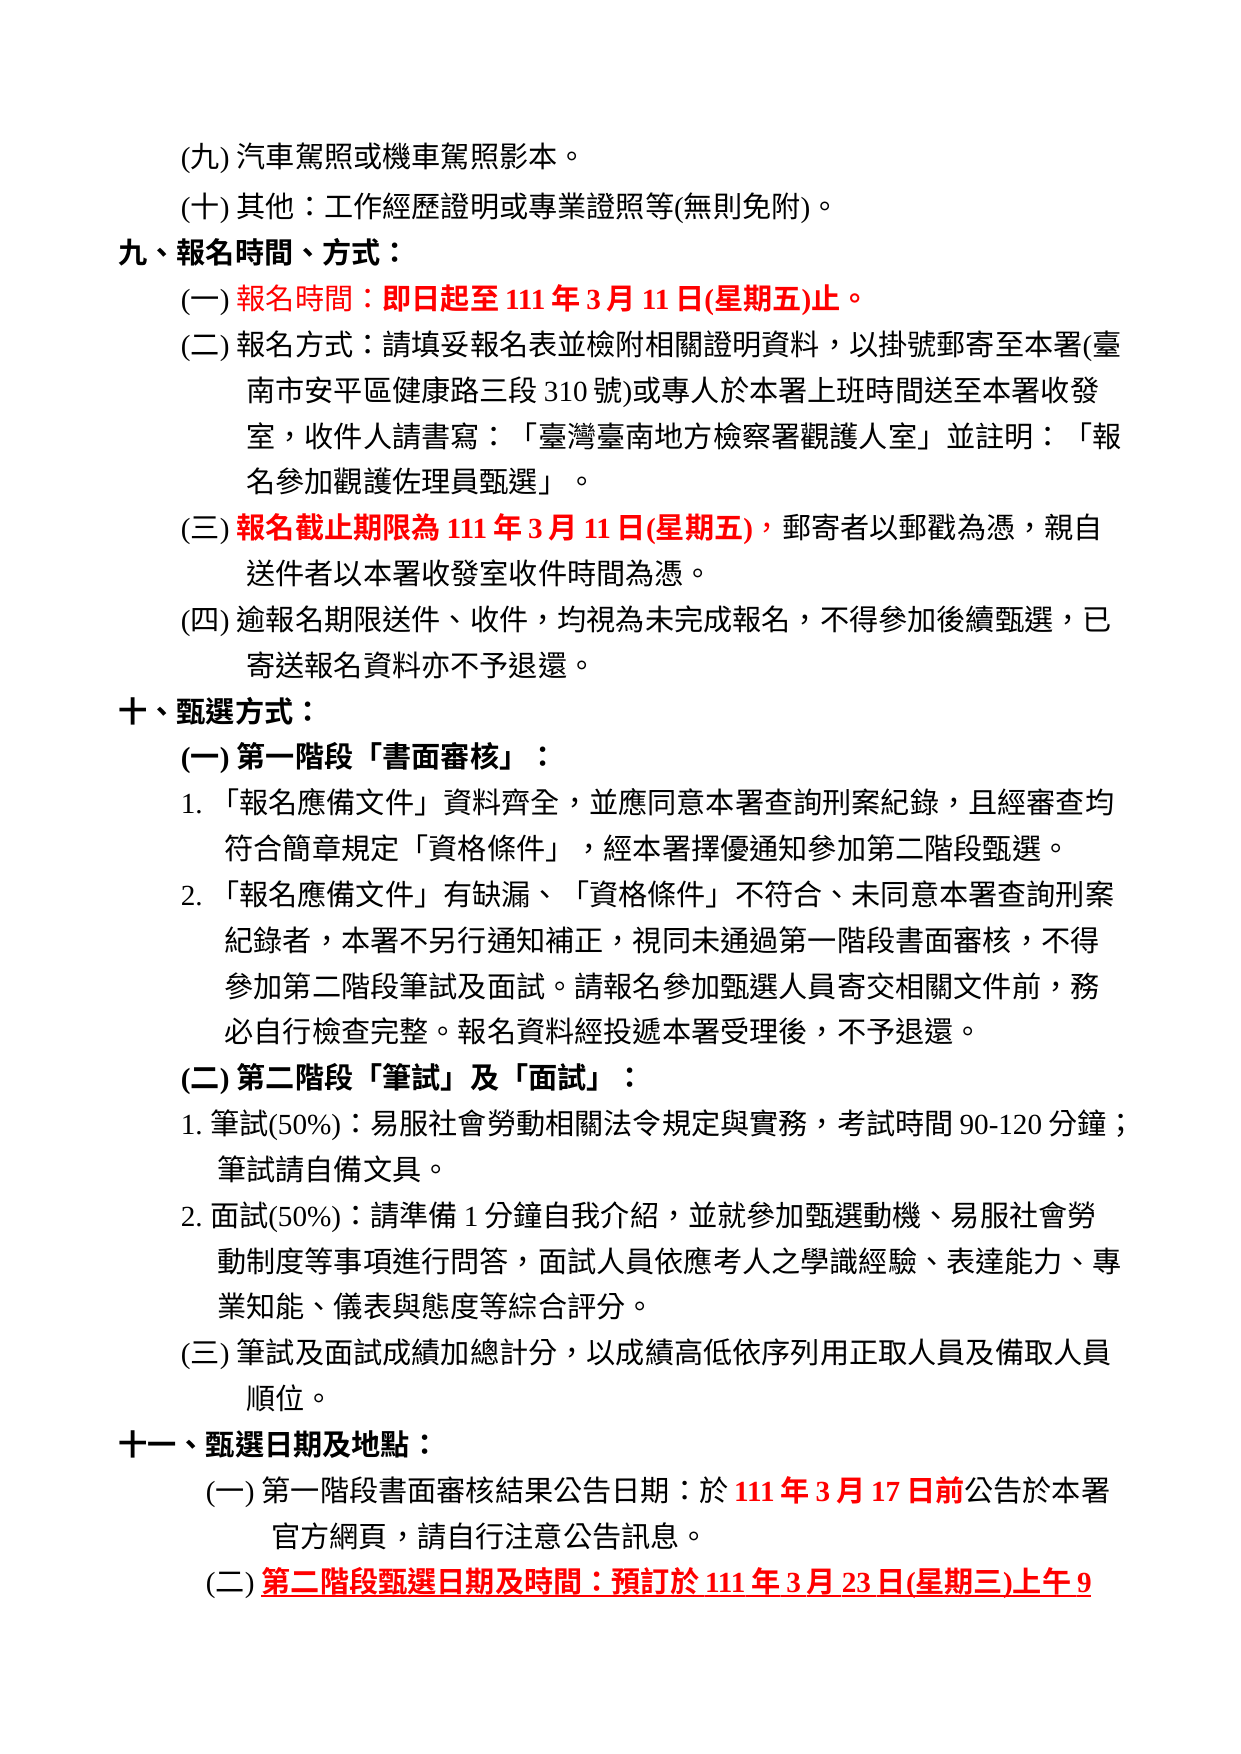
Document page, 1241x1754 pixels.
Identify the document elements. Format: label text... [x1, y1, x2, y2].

text 1. 「報名應備文件」資料齊全，並應同意本署查詢刑案紀錄，且經審查均符合簡章規定「資格條件」，經本署擇優通知參加第二階段甄選。 [181, 777, 1122, 869]
text (三) 筆試及面試成績加總計分，以成績高低依序列用正取人員及備取人員順位。 [181, 1327, 1122, 1419]
text (二) 第二階段「筆試」及「面試」： [181, 1052, 1122, 1098]
text (二) 第二階段甄選日期及時間：預訂於111年3月23日(星期三)上午9 [206, 1556, 1122, 1602]
text (一) 報名時間：即日起至111年3月11日(星期五)止。 [181, 273, 1122, 319]
text (二) 報名方式：請填妥報名表並檢附相關證明資料，以掛號郵寄至本署(臺南市安平區健康路三段310號)或專人於本署上班時間送至本署收發室，收件人請書寫：「臺灣臺南地方檢察署觀護人室」並註明：「報名參加觀護佐理員甄選」。 [181, 319, 1122, 502]
text (十) 其他：工作經歷證明或專業證照等(無則免附)。 [181, 177, 1122, 227]
text 十、甄選方式： [118, 685, 1122, 731]
text (一) 第一階段書面審核結果公告日期：於111年3月17日前公告於本署官方網頁，請自行注意公告訊息。 [206, 1464, 1122, 1556]
text (四) 逾報名期限送件、收件，均視為未完成報名，不得參加後續甄選，已寄送報名資料亦不予退還。 [181, 594, 1122, 685]
text 2. 面試(50%)：請準備1分鐘自我介紹，並就參加甄選動機、易服社會勞動制度等事項進行問答，面試人員依應考人之學識經驗、表達能力、專業知能、儀表與態度等綜合評分。 [181, 1189, 1122, 1327]
text 1. 筆試(50%)：易服社會勞動相關法令規定與實務，考試時間90-120分鐘；筆試請自備文具。 [181, 1098, 1122, 1189]
text 2. 「報名應備文件」有缺漏、「資格條件」不符合、未同意本署查詢刑案紀錄者，本署不另行通知補正，視同未通過第一階段書面審核，不得參加第二階段筆試及面試。請報名參加甄選人員寄交相關文件前，務必自行檢查完整。報名資料經投遞本署受理後，不予退還。 [181, 869, 1122, 1052]
text (九) 汽車駕照或機車駕照影本。 [181, 127, 1122, 177]
text (一) 第一階段「書面審核」： [181, 731, 1122, 777]
text 十一、甄選日期及地點： [118, 1419, 1122, 1464]
text 九、報名時間、方式： [118, 227, 1122, 273]
text (三) 報名截止期限為111年3月11日(星期五)，郵寄者以郵戳為憑，親自送件者以本署收發室收件時間為憑。 [181, 502, 1122, 594]
